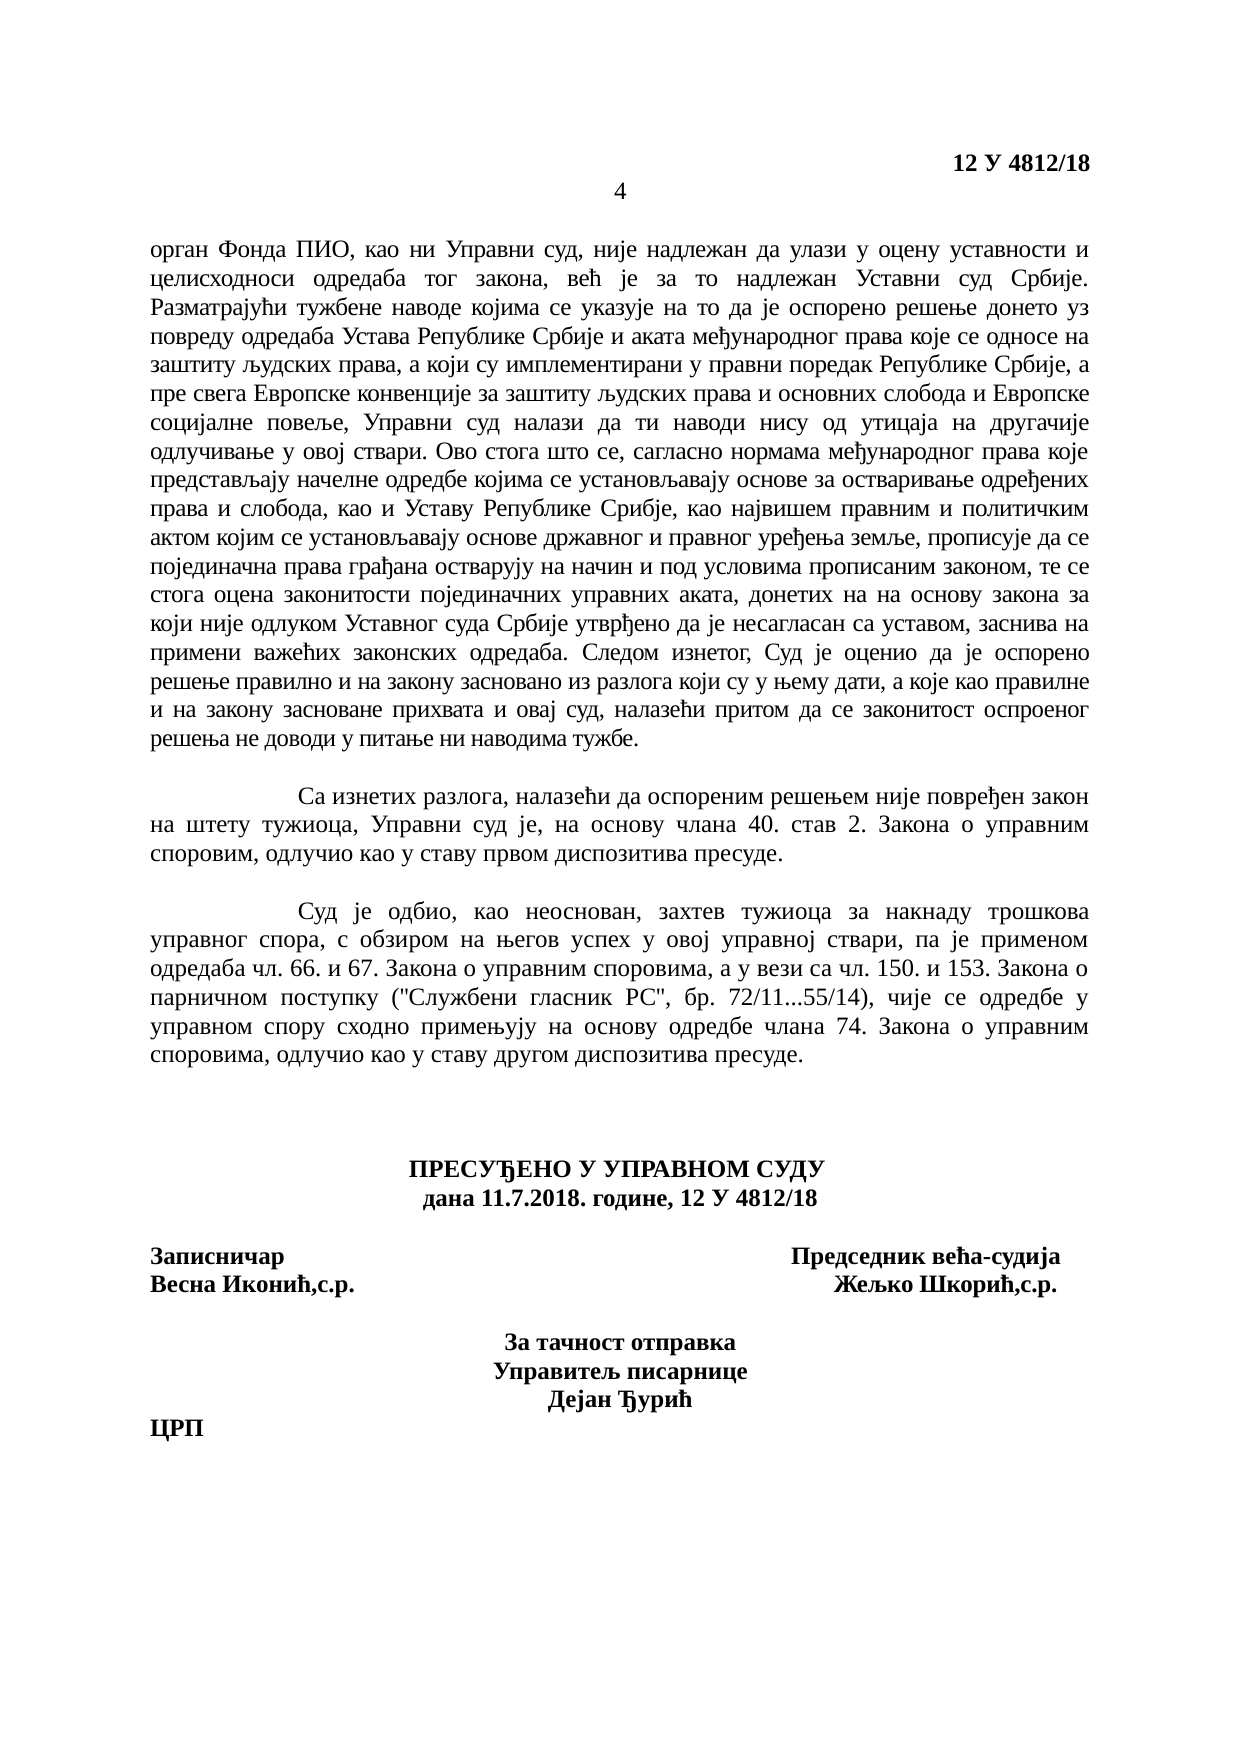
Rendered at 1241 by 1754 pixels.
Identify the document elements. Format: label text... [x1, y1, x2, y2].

text Весна Иконић,с.р. Жељко Шкорић,с.р. [150, 1269, 1090, 1298]
text За тачност отправка [150, 1327, 1090, 1356]
text дана 11.7.2018. године, 12 У 4812/18 [150, 1183, 1090, 1212]
text Управитељ писарнице [150, 1356, 1090, 1384]
text орган Фонда ПИО, као ни Управни суд, није надлежан да улази у оцену уставности и целисходноси одредаба тог закона, већ је за то надлежан Уставни суд Србије. Разматрајући тужбене наводе којима се указује на то да је оспорено решење донето уз повреду одредаба Устава Републике Србије и аката међународног права које се односе на заштиту људских права, а који су имплементирани у правни поредак Републике Србије, а пре свега Европске конвенције за заштиту људских права и основних слобода и Европске социјалне повеље, Управни суд налази да ти наводи нису од утицаја на другачије одлучивање у овој ствари. Ово стога што се, сагласно нормама међународног права које представљају начелне одредбе којима се установљавају основе за остваривање одређених права и слобода, као и Уставу Републике Срибје, као највишем правним и политичким актом којим се установљавају основе државног и правног уређења земље, прописује да се појединачна права грађана остварују на начин и под условима прописаним законом, те се стога оцена законитости појединачних управних аката, донетих на на основу закона за који није одлуком Уставног суда Србије утврђено да је несагласан са уставом, заснива на примени важећих законских одредаба. Следом изнетог, Суд је оценио да је оспорено решење правилно и на закону засновано из разлога који су у њему дати, а које као правилне и на закону засноване прихвата и овај суд, налазећи притом да се законитост оспроеног решења не доводи у питање ни наводима тужбе. [150, 234, 1090, 752]
text Записничар Председник већа-судија [150, 1241, 1090, 1269]
text ПРЕСУЂЕНО У УПРАВНОМ СУДУ [150, 1154, 1090, 1183]
text Суд је одбио, као неоснован, захтев тужиоца за накнаду трошкова управног спора, с обзиром на његов успех у овој управној ствари, па је применом одредаба чл. 66. и 67. Закона о управним споровима, а у вези са чл. 150. и 153. Закона о парничном поступку (''Службени гласник РС'', бр. 72/11...55/14), чије се одредбе у управном спору сходно примењују на основу одредбе члана 74. Закона о управним споровима, одлучио као у ставу другом диспозитива пресуде. [150, 896, 1090, 1068]
text Са изнетих разлога, налазећи да оспореним решењем није повређен закон на штету тужиоца, Управни суд је, на основу члана 40. став 2. Закона о управним споровим, одлучио као у ставу првом диспозитива пресуде. [150, 781, 1090, 867]
text Дејан Ђурић [150, 1384, 1090, 1413]
text ЦРП [150, 1413, 1090, 1442]
